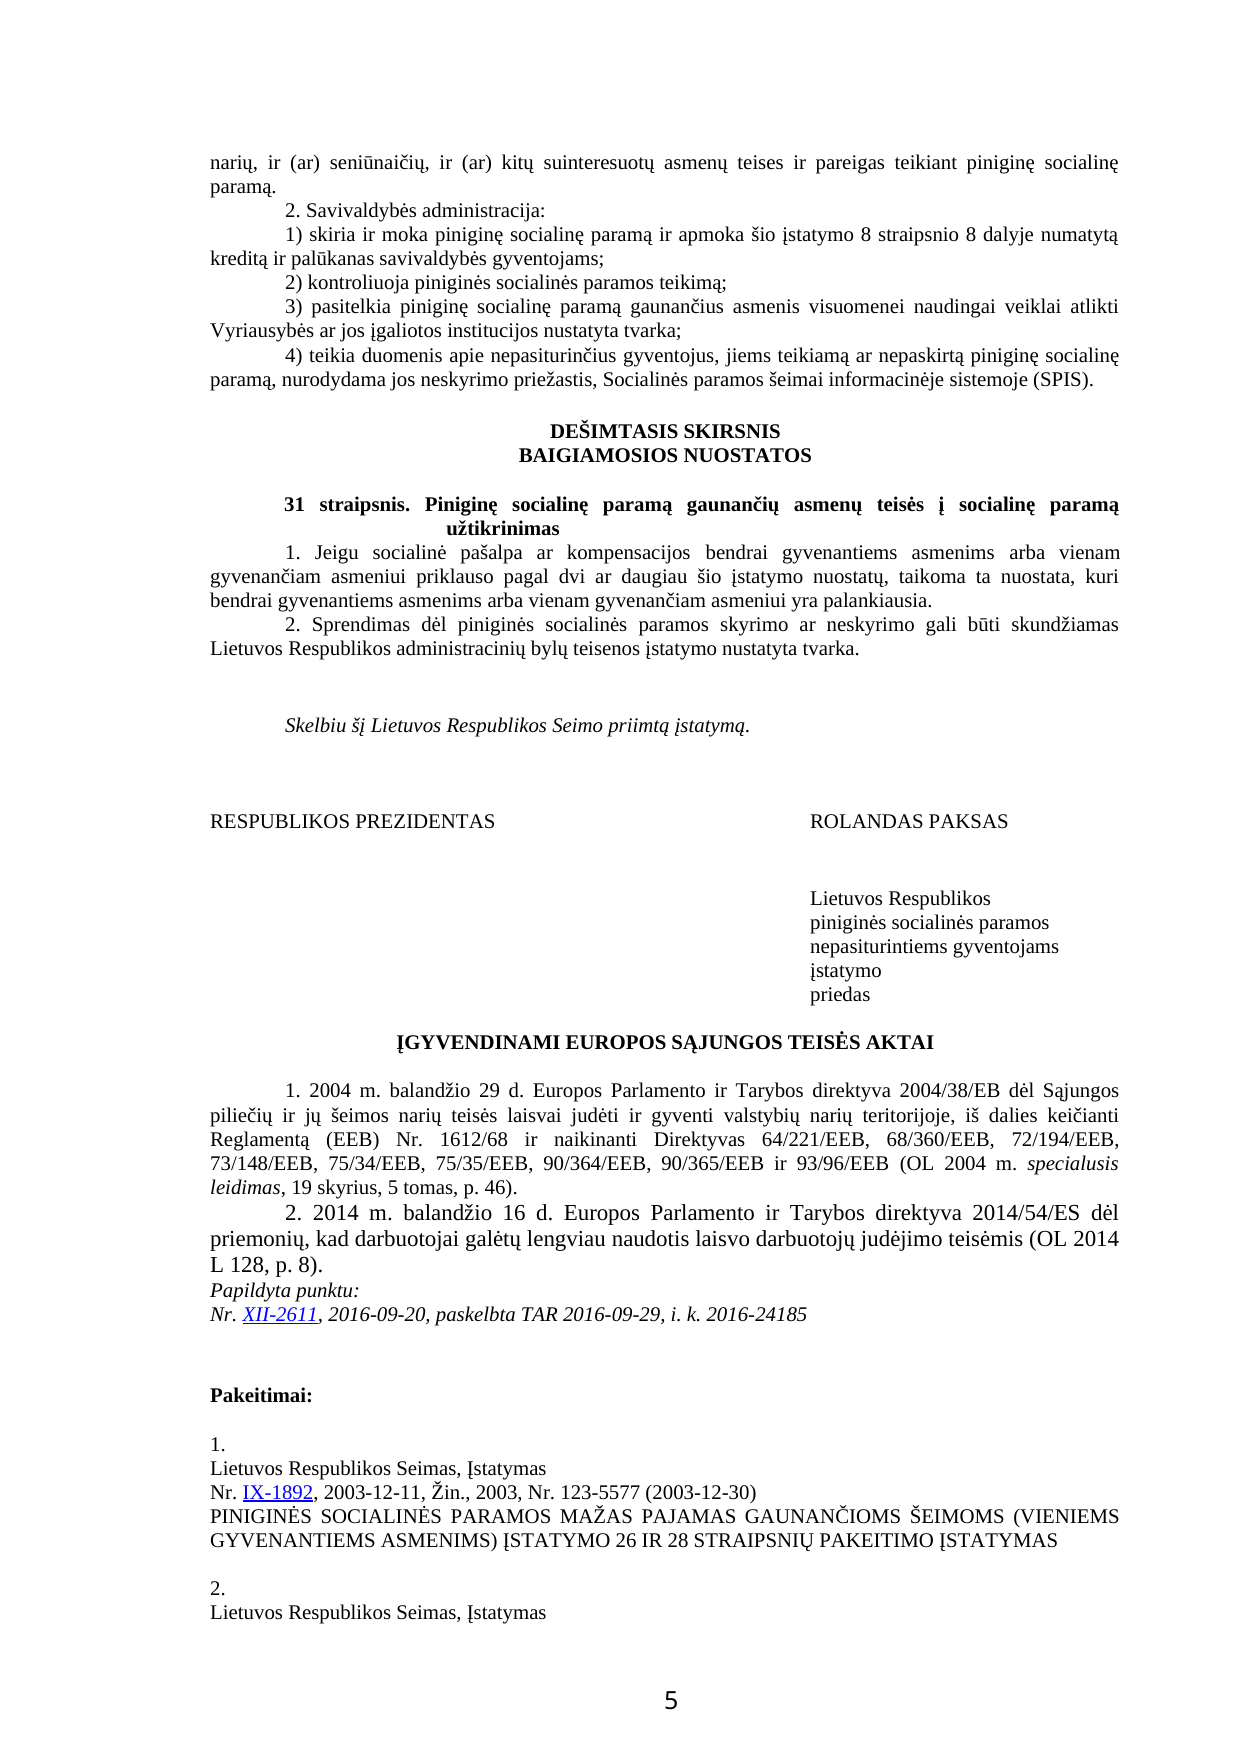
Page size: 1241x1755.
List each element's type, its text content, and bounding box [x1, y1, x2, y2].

text 2. [210, 1576, 1120, 1600]
text Nr. IX-1892, 2003-12-11, Žin., 2003, Nr. 123-5577 (2003-12-30) [210, 1480, 1120, 1504]
text 4) teikia duomenis apie nepasiturinčius gyventojus, jiems teikiamą ar nepaskirtą piniginę socialinę paramą, nurodydama jos neskyrimo priežastis, Socialinės paramos šeimai informacinėje sistemoje (SPIS). [210, 342, 1120, 391]
text nepasiturintiems gyventojams [210, 934, 1120, 958]
text Lietuvos Respublikos Seimas, Įstatymas [210, 1456, 1120, 1480]
text Papildyta punktu: [210, 1278, 1120, 1302]
text Lietuvos Respublikos [210, 886, 1120, 910]
text piniginės socialinės paramos [210, 910, 1120, 934]
text Pakeitimai: [210, 1383, 1120, 1407]
text 3) pasitelkia piniginę socialinę paramą gaunančius asmenis visuomenei naudingai veiklai atlikti Vyriausybės ar jos įgaliotos institucijos nustatyta tvarka; [210, 294, 1120, 342]
text 2. 2014 m. balandžio 16 d. Europos Parlamento ir Tarybos direktyva 2014/54/ES dėl priemonių, kad darbuotojai galėtų lengviau naudotis laisvo darbuotojų judėjimo teisėmis (OL 2014 L 128, p. 8). [210, 1199, 1120, 1278]
text 1. Jeigu socialinė pašalpa ar kompensacijos bendrai gyvenantiems asmenims arba vienam gyvenančiam asmeniui priklauso pagal dvi ar daugiau šio įstatymo nuostatų, taikoma ta nuostata, kuri bendrai gyvenantiems asmenims arba vienam gyvenančiam asmeniui yra palankiausia. [210, 540, 1120, 612]
text 1. 2004 m. balandžio 29 d. Europos Parlamento ir Tarybos direktyva 2004/38/EB dėl Sąjungos piliečių ir jų šeimos narių teisės laisvai judėti ir gyventi valstybių narių teritorijoje, iš dalies keičianti Reglamentą (EEB) Nr. 1612/68 ir naikinanti Direktyvas 64/221/EEB, 68/360/EEB, 72/194/EEB, 73/148/EEB, 75/34/EEB, 75/35/EEB, 90/364/EEB, 90/365/EEB ir 93/96/EEB (OL 2004 m. specialusis leidimas, 19 skyrius, 5 tomas, p. 46). [210, 1078, 1120, 1199]
text priedas [210, 982, 1120, 1006]
text įstatymo [210, 958, 1120, 982]
text DEŠIMTASIS SKIRSNIS [210, 419, 1120, 443]
text ĮGYVENDINAMI EUROPOS SĄJUNGOS TEISĖS AKTAI [210, 1030, 1120, 1054]
text 2. Savivaldybės administracija: [210, 198, 1120, 222]
text 1. [210, 1432, 1120, 1456]
text Lietuvos Respublikos Seimas, Įstatymas [210, 1600, 1120, 1624]
text PINIGINĖS SOCIALINĖS PARAMOS MAŽAS PAJAMAS GAUNANČIOMS ŠEIMOMS (VIENIEMS GYVENANTIEMS ASMENIMS) ĮSTATYMO 26 IR 28 STRAIPSNIŲ PAKEITIMO ĮSTATYMAS [210, 1504, 1120, 1552]
text RESPUBLIKOS PREZIDENTAS ROLANDAS PAKSAS [210, 809, 1120, 833]
text BAIGIAMOSIOS NUOSTATOS [210, 443, 1120, 467]
text Skelbiu šį Lietuvos Respublikos Seimo priimtą įstatymą. [210, 713, 1120, 737]
text narių, ir (ar) seniūnaičių, ir (ar) kitų suinteresuotų asmenų teises ir pareigas teikiant piniginę socialinę paramą. [210, 150, 1120, 198]
text 2. Sprendimas dėl piniginės socialinės paramos skyrimo ar neskyrimo gali būti skundžiamas Lietuvos Respublikos administracinių bylų teisenos įstatymo nustatyta tvarka. [210, 612, 1120, 660]
text 1) skiria ir moka piniginę socialinę paramą ir apmoka šio įstatymo 8 straipsnio 8 dalyje numatytą kreditą ir palūkanas savivaldybės gyventojams; [210, 222, 1120, 270]
text 31 straipsnis. Piniginę socialinę paramą gaunančių asmenų teisės į socialinę paramą užtikrinimas [284, 492, 1120, 540]
text Nr. XII-2611, 2016-09-20, paskelbta TAR 2016-09-29, i. k. 2016-24185 [210, 1302, 1120, 1326]
text 2) kontroliuoja piniginės socialinės paramos teikimą; [210, 270, 1120, 294]
